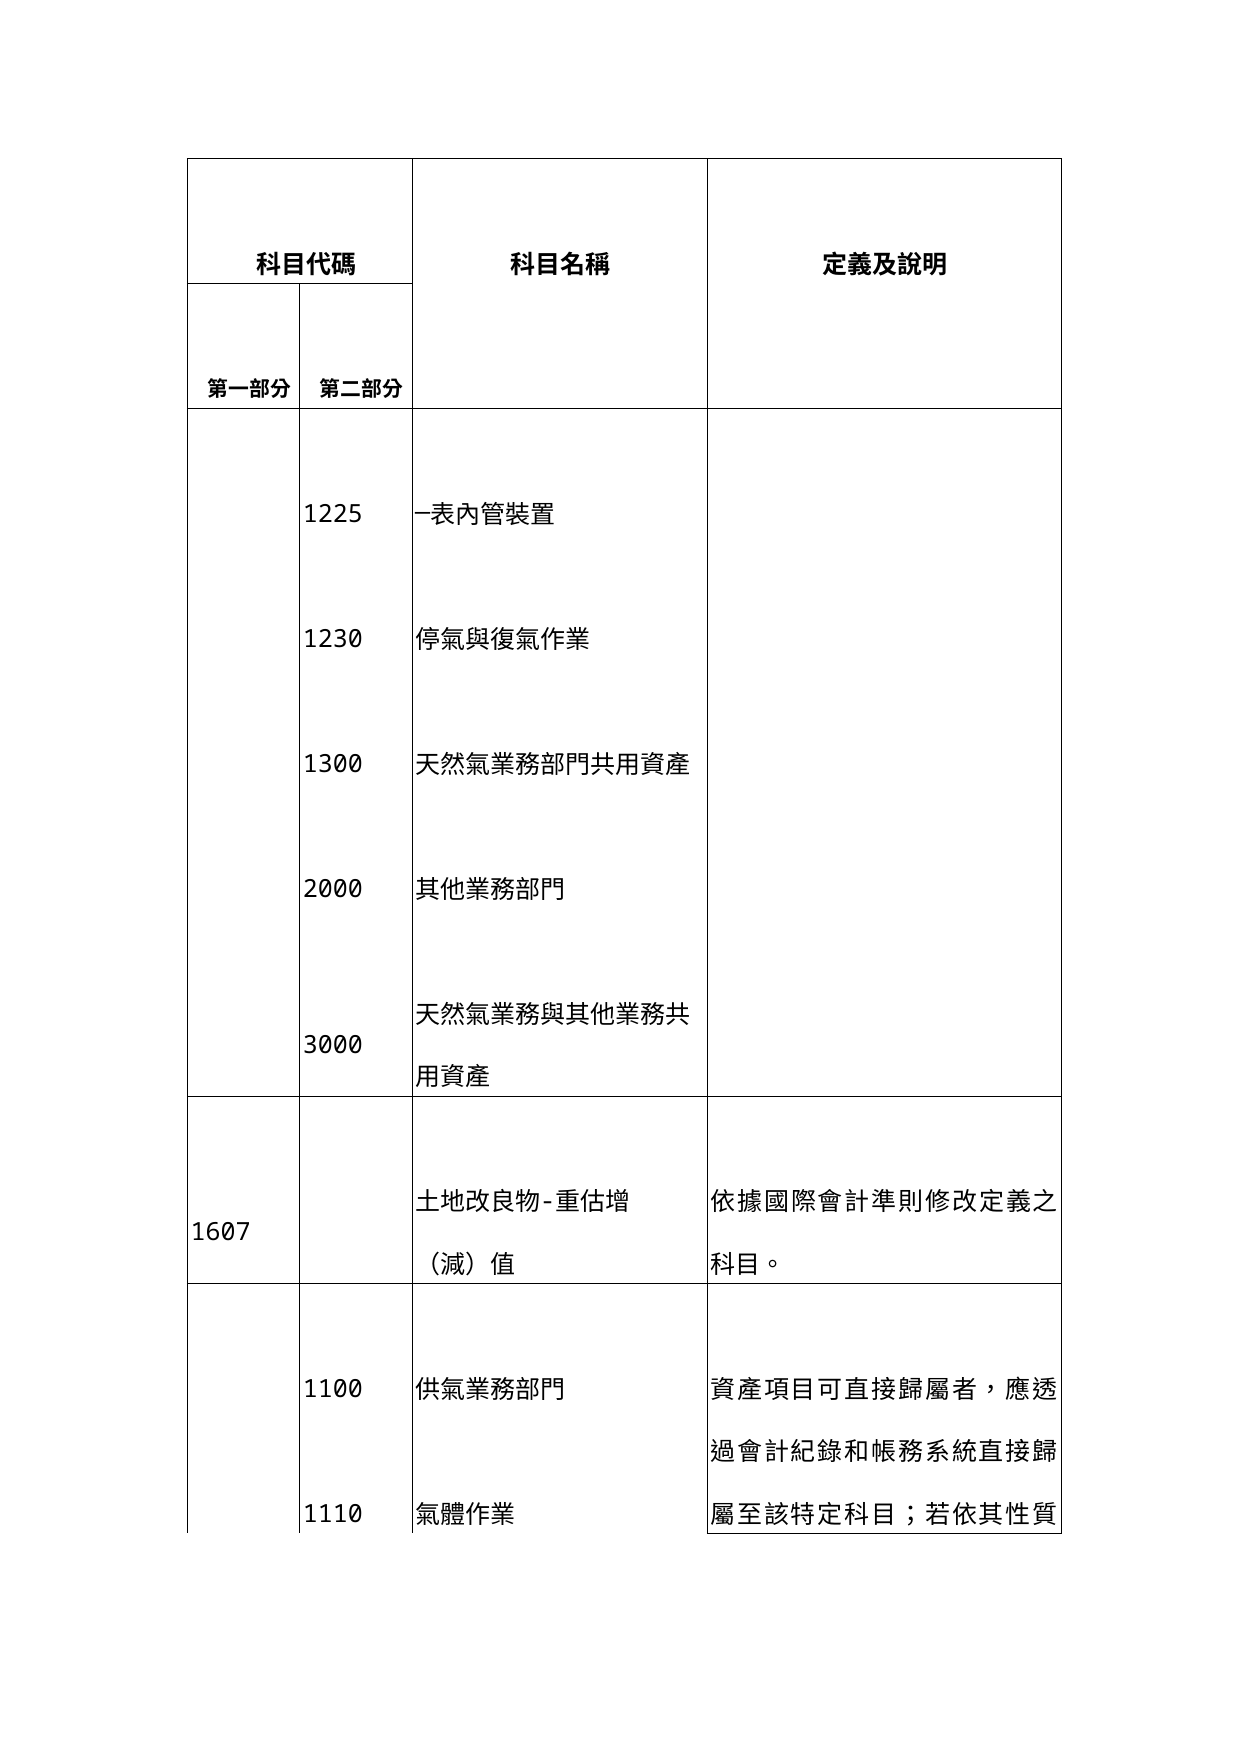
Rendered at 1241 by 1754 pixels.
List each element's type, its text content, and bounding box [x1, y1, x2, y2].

table_cell 氣體作業 [413, 1408, 707, 1533]
table_cell 供氣業務部門 [413, 1284, 707, 1408]
table_header 定義及說明 [708, 159, 1061, 283]
table_cell 1225 [300, 409, 412, 533]
table_header 科目代碼 [188, 159, 412, 283]
table_cell [188, 1408, 299, 1533]
table_cell 2000 [300, 783, 412, 908]
table_cell 1300 [300, 658, 412, 783]
table_header 科目名稱 [413, 159, 707, 283]
table_cell [188, 783, 299, 908]
table_cell [188, 1284, 299, 1408]
table_cell 其他業務部門 [413, 783, 707, 908]
table_cell [188, 908, 299, 1096]
table_cell 停氣與復氣作業 [413, 533, 707, 658]
table_cell 依據國際會計準則修改定義之科目。 [708, 1097, 1061, 1283]
table_cell 1110 [300, 1408, 412, 1533]
table_cell [188, 409, 299, 533]
table_cell [708, 283, 1061, 408]
table_cell [708, 409, 1061, 1096]
table_cell [300, 1097, 412, 1283]
table_cell 資產項目可直接歸屬者，應透過會計紀錄和帳務系統直接歸屬至該特定科目；若依其性質 [708, 1284, 1061, 1533]
table_cell 第一部分 [188, 284, 299, 408]
table_cell 第二部分 [300, 284, 412, 408]
table_cell 3000 [300, 908, 412, 1096]
table_cell 1100 [300, 1284, 412, 1408]
table_cell 土地改良物-重估增（減）值 [413, 1097, 707, 1283]
table_cell 1230 [300, 533, 412, 658]
table_cell [188, 658, 299, 783]
table_cell [413, 283, 707, 408]
table_cell 天然氣業務與其他業務共用資產 [413, 908, 707, 1096]
table_cell 1607 [188, 1097, 299, 1283]
table_cell 天然氣業務部門共用資產 [413, 658, 707, 783]
table_cell ─表內管裝置 [413, 409, 707, 533]
table_cell [188, 533, 299, 658]
